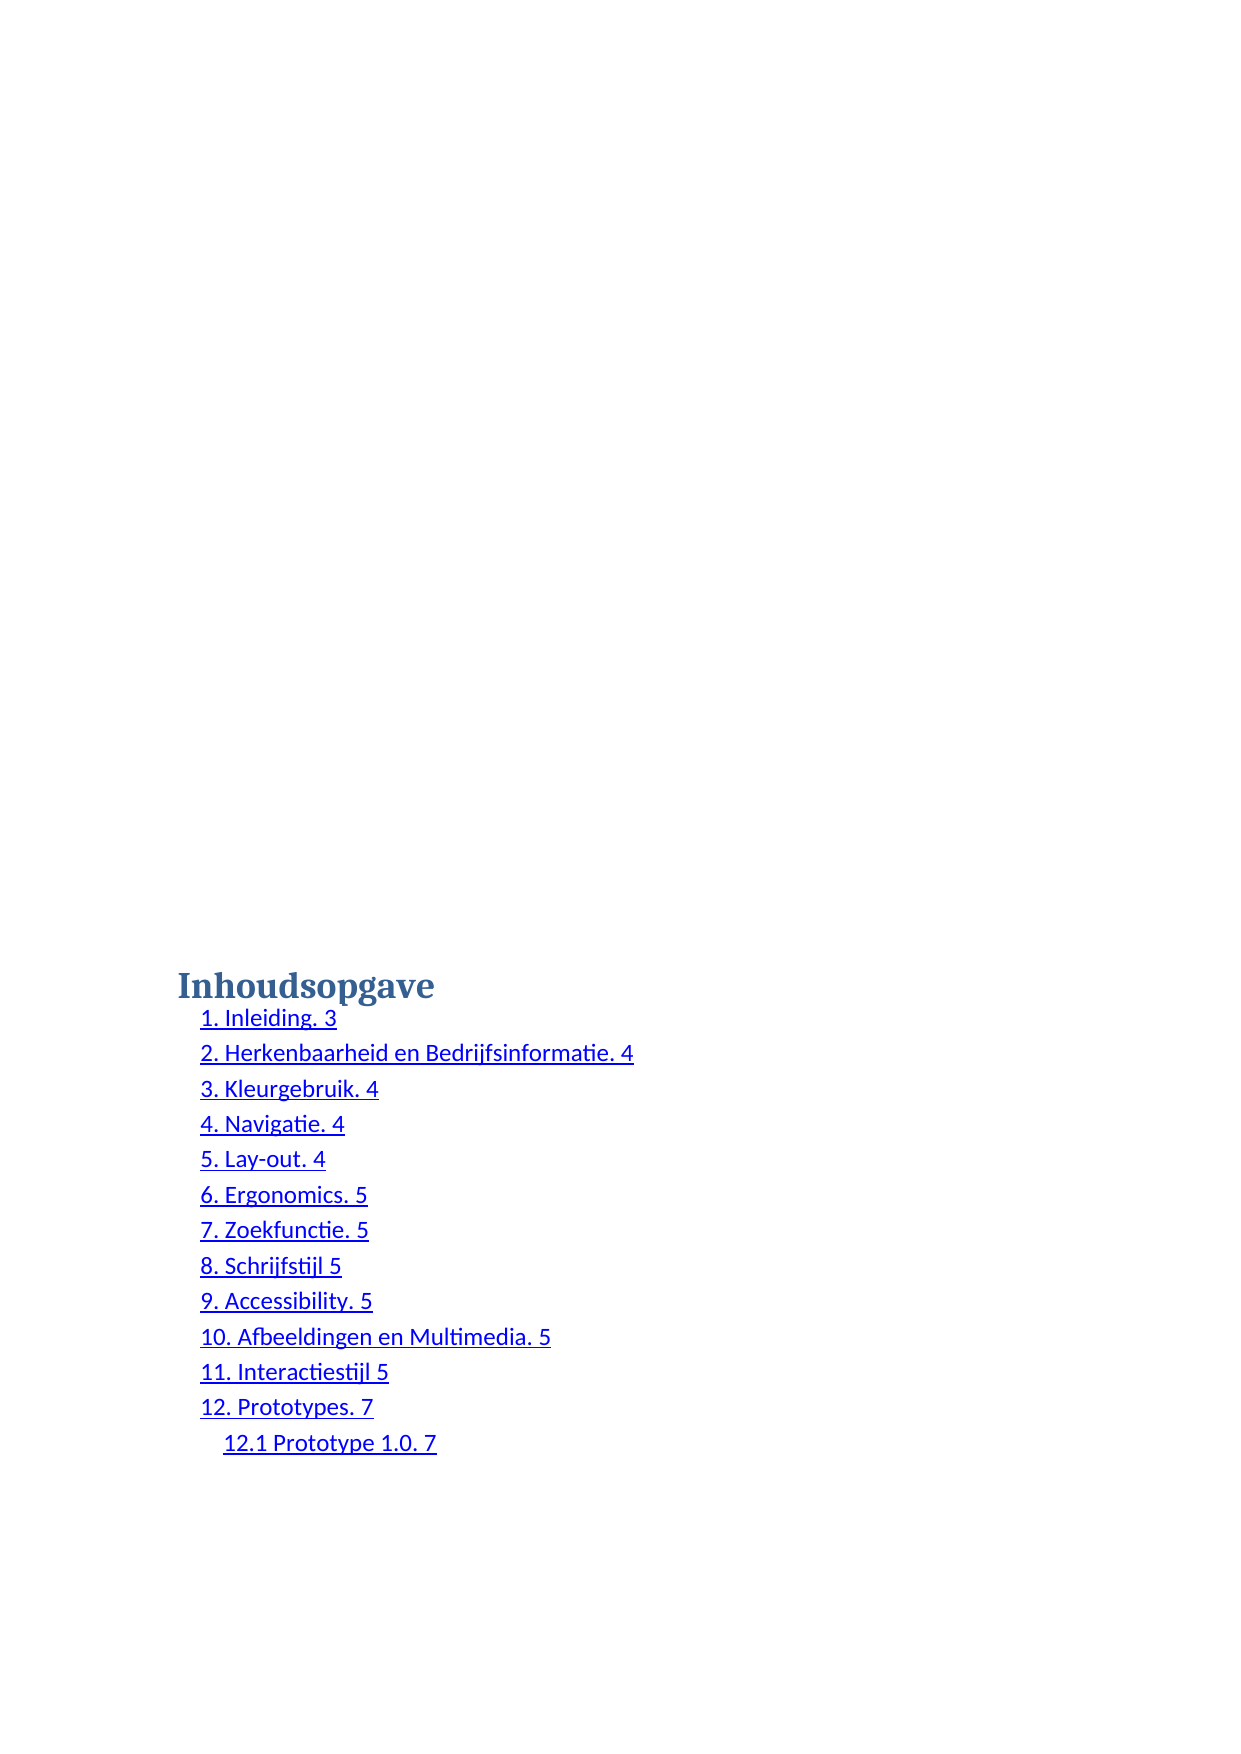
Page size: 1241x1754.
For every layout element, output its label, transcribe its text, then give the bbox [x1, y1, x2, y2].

text Inhoudsopgave [435, 964, 1152, 1007]
text 4. Navigatie. 4 [350, 1114, 1152, 1139]
text 7. Zoekfunctie. 5 [374, 1220, 1152, 1245]
text 2. Herkenbaarheid en Bedrijfsinformatie. 4 [639, 1043, 1152, 1068]
text 8. Schrijfstijl 5 [347, 1255, 1152, 1280]
text 12. Prototypes. 7 [379, 1397, 1152, 1422]
text 12.1 Prototype 1.0. 7 [442, 1432, 1152, 1457]
text 1. Inleiding. 3 [342, 1007, 1152, 1032]
text 10. Afbeeldingen en Multimedia. 5 [557, 1326, 1152, 1351]
text 11. Interactiestijl 5 [394, 1362, 1152, 1387]
text 3. Kleurgebruik. 4 [384, 1078, 1152, 1103]
text 9. Accessibility. 5 [378, 1291, 1152, 1316]
text 6. Ergonomics. 5 [373, 1184, 1152, 1209]
text 5. Lay-out. 4 [331, 1149, 1152, 1174]
